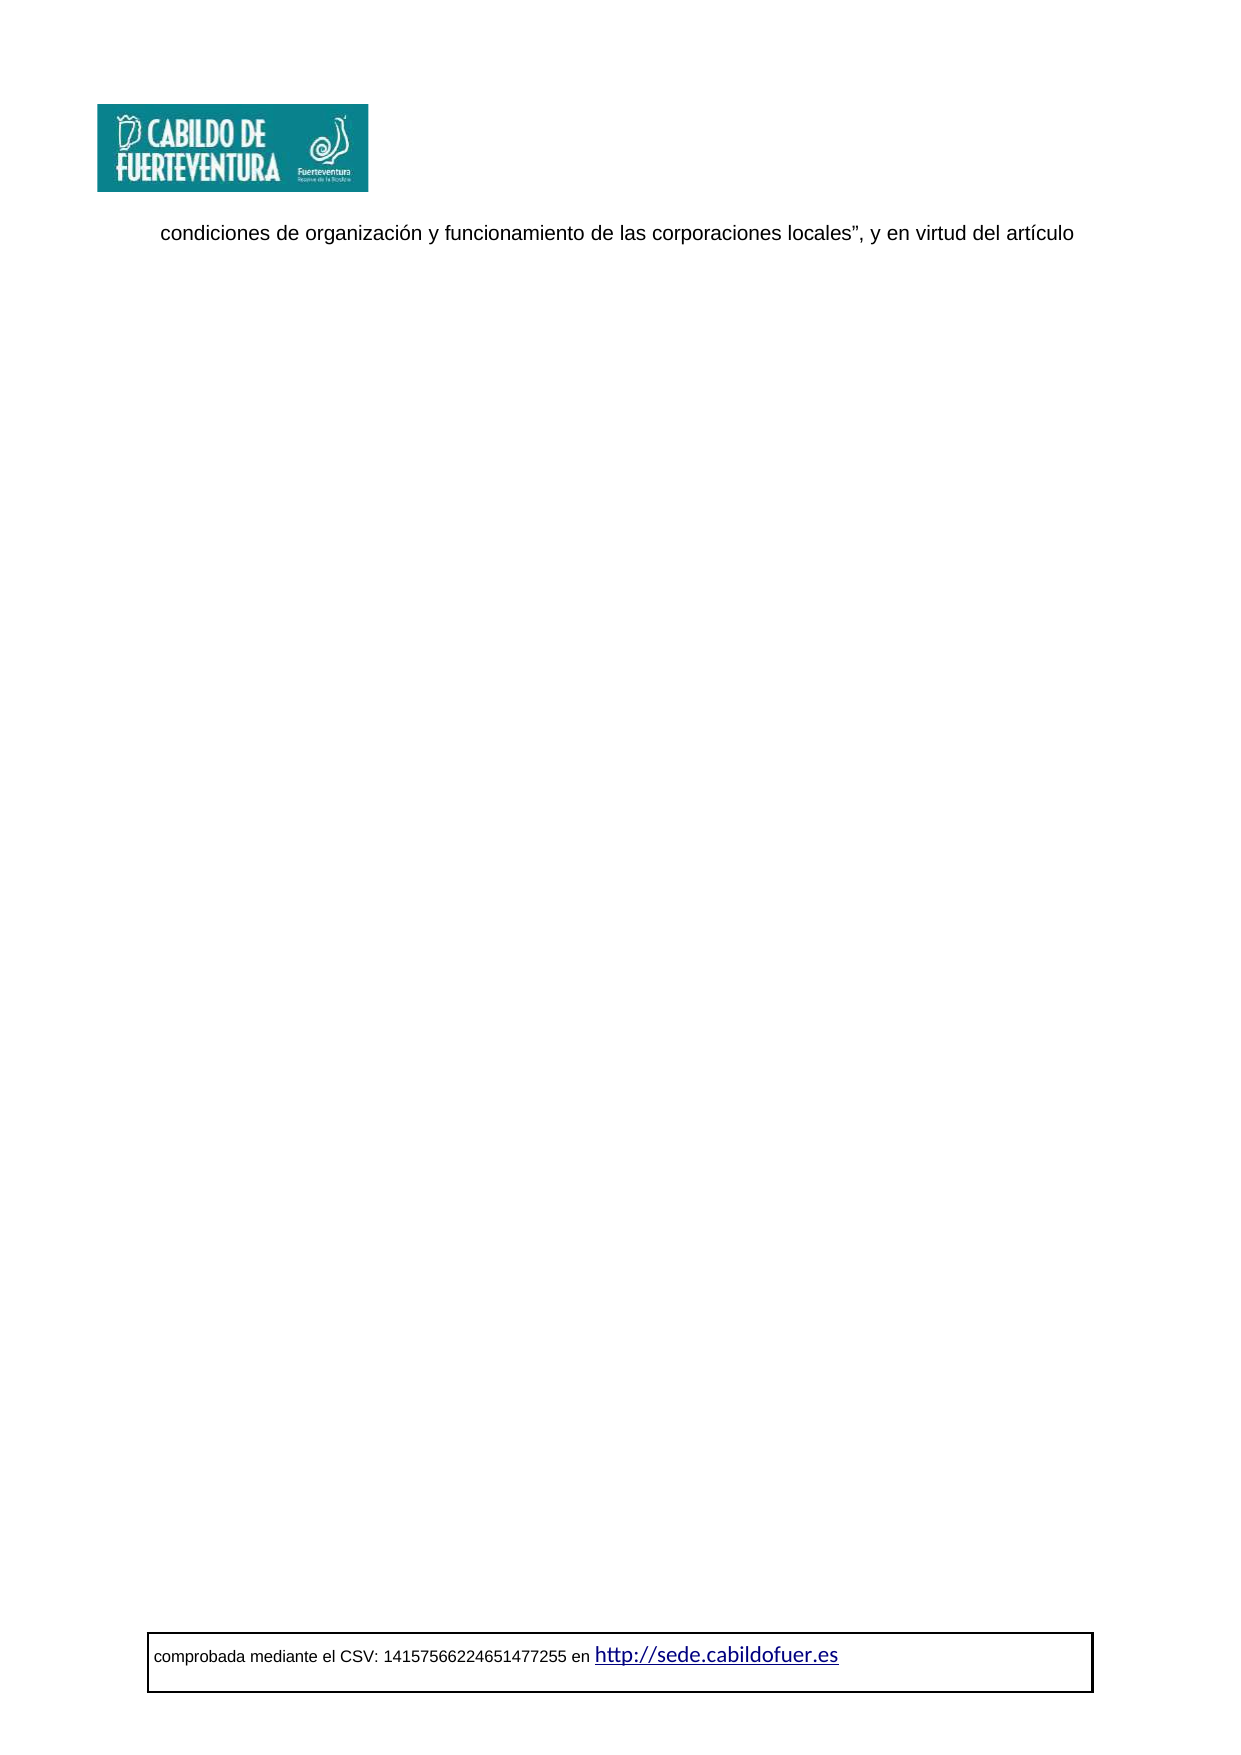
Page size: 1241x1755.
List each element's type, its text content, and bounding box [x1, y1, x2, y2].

text condiciones de organización y funcionamiento de las corporaciones locales”, y en virtud del artículo [160, 221, 1081, 245]
